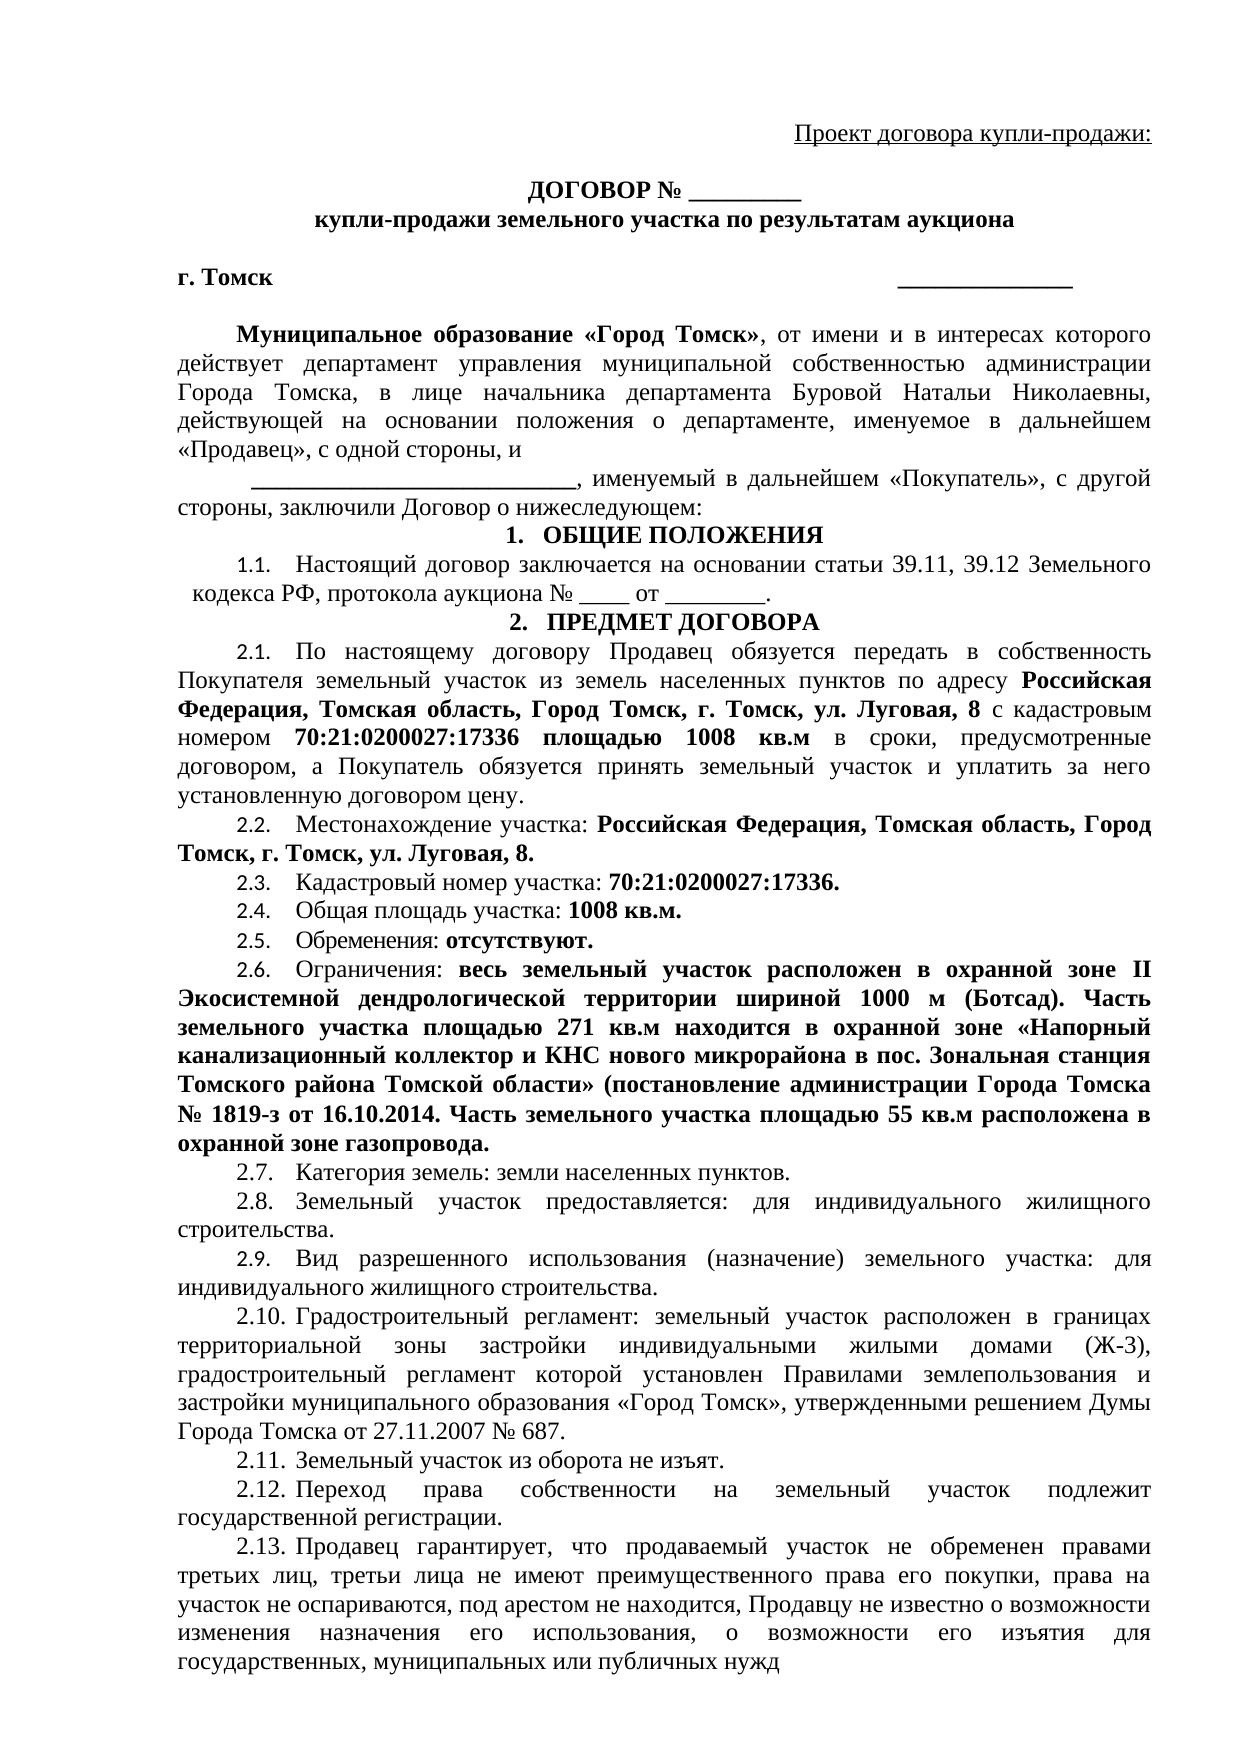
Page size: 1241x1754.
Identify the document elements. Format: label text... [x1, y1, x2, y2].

list Обременения: отсутствуют. [177, 925, 1152, 954]
text Муниципальное образование «Город Томск», от имени и в интересах которого действует департамент управления муниципальной собственностью администрации Города Томска, в лице начальника департамента Буровой Натальи Николаевны, действующей на основании положения о департаменте, именуемое в дальнейшем «Продавец», с одной стороны, и [177, 319, 1152, 463]
list Градостроительный регламент: земельный участок расположен в границах территориальной зоны застройки индивидуальными жилыми домами (Ж-3), градостроительный регламент которой установлен Правилами землепользования и застройки муниципального образования «Город Томск», утвержденными решением Думы Города Томска от 27.11.2007 № 687. [177, 1301, 1152, 1445]
list Настоящий договор заключается на основании статьи 39.11, 39.12 Земельного кодекса РФ, протокола аукциона № ____ от ________. [192, 549, 1152, 607]
list Общая площадь участка: 1008 кв.м. [177, 896, 1152, 925]
list Ограничения: весь земельный участок расположен в охранной зоне II Экосистемной дендрологической территории шириной 1000 м (Ботсад). Часть земельного участка площадью 271 кв.м находится в охранной зоне «Напорный канализационный коллектор и КНС нового микрорайона в пос. Зональная станция Томского района Томской области» (постановление администрации Города Томска № 1819-з от 16.10.2014. Часть земельного участка площадью 55 кв.м расположена в охранной зоне газопровода. [177, 954, 1152, 1157]
list ПРЕДМЕТ ДОГОВОРА [177, 607, 1152, 636]
text ДОГОВОР № _________ [177, 176, 1152, 204]
list ОБЩИЕ ПОЛОЖЕНИЯ [177, 521, 1152, 549]
list Местонахождение участка: Российская Федерация, Томская область, Город Томск, г. Томск, ул. Луговая, 8. [177, 809, 1152, 867]
list Категория земель: земли населенных пунктов. [177, 1157, 1152, 1186]
list По настоящему договору Продавец обязуется передать в собственность Покупателя земельный участок из земель населенных пунктов по адресу Российская Федерация, Томская область, Город Томск, г. Томск, ул. Луговая, 8 с кадастровым номером 70:21:0200027:17336 площадью 1008 кв.м в сроки, предусмотренные договором, а Покупатель обязуется принять земельный участок и уплатить за него установленную договором цену. [177, 636, 1152, 809]
text г. Томск ______________ [177, 262, 1152, 291]
list Вид разрешенного использования (назначение) земельного участка: для индивидуального жилищного строительства. [177, 1243, 1152, 1301]
list Переход права собственности на земельный участок подлежит государственной регистрации. [177, 1474, 1152, 1531]
text Проект договора купли-продажи: [177, 118, 1152, 147]
text __________________________, именуемый в дальнейшем «Покупатель», с другой стороны, заключили Договор о нижеследующем: [177, 463, 1152, 521]
list Продавец гарантирует, что продаваемый участок не обременен правами третьих лиц, третьи лица не имеют преимущественного права его покупки, права на участок не оспариваются, под арестом не находится, Продавцу не известно о возможности изменения назначения его использования, о возможности его изъятия для государственных, муниципальных или публичных нужд [177, 1531, 1152, 1675]
list Земельный участок из оборота не изъят. [177, 1445, 1152, 1474]
list Земельный участок предоставляется: для индивидуального жилищного строительства. [177, 1186, 1152, 1243]
text купли-продажи земельного участка по результатам аукциона [177, 204, 1152, 233]
list Кадастровый номер участка: 70:21:0200027:17336. [177, 867, 1152, 896]
